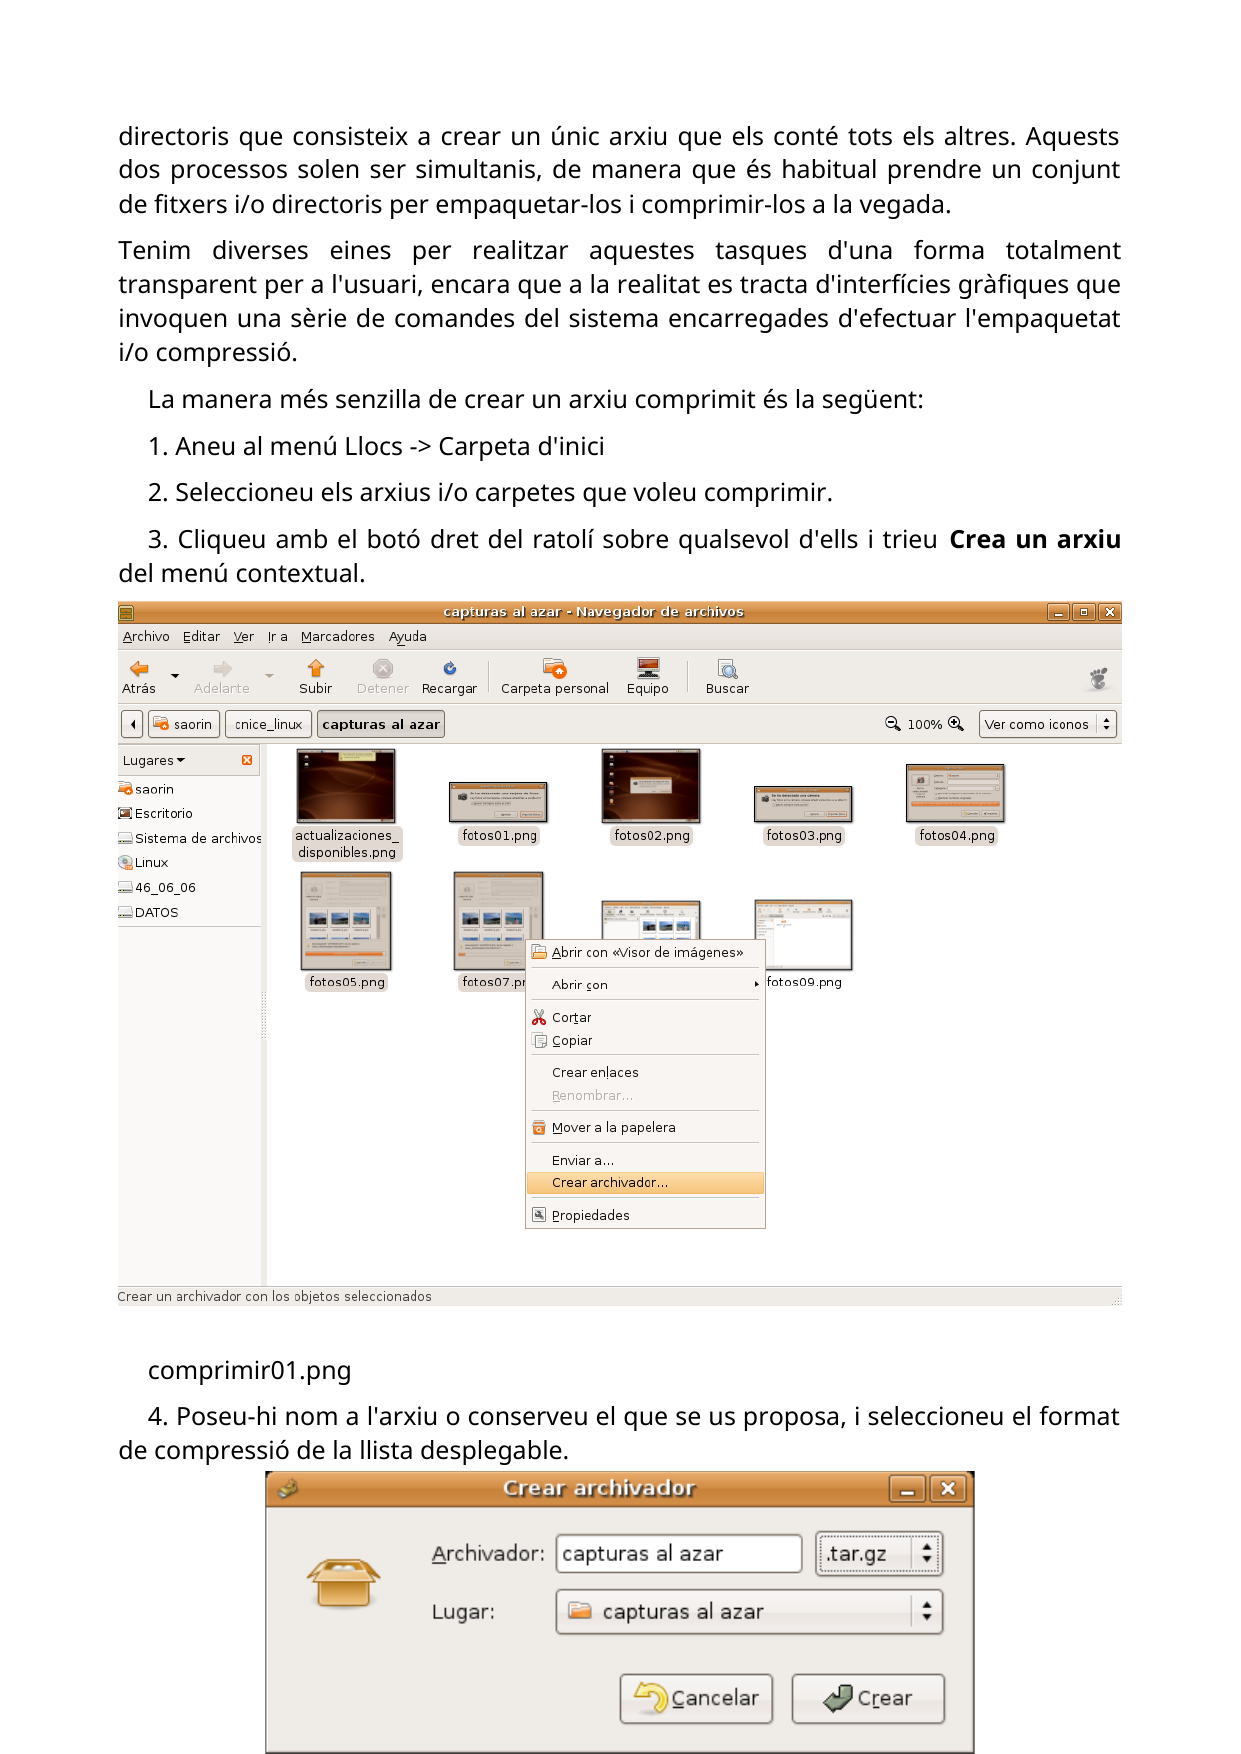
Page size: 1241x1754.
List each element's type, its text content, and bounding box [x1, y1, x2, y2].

text 1. Aneu al menú Llocs -> Carpeta d'inici [118, 428, 1122, 462]
text comprimir01.png [118, 1352, 1122, 1386]
text Tenim diverses eines per realitzar aquestes tasques d'una forma totalment transparent per a l'usuari, encara que a la realitat es tracta d'interfícies gràfiques que invoquen una sèrie de comandes del sistema encarregades d'efectuar l'empaquetat i/o compressió. [118, 233, 1122, 369]
text 4. Poseu-hi nom a l'arxiu o conserveu el que se us proposa, i seleccioneu el format de compressió de la llista desplegable. [118, 1399, 1122, 1467]
picture [265, 1471, 975, 1754]
picture [118, 601, 1122, 1306]
text 3. Cliqueu amb el botó dret del ratolí sobre qualsevol d'ells i trieu Crea un arxiu del menú contextual. [118, 521, 1122, 589]
text directoris que consisteix a crear un únic arxiu que els conté tots els altres. Aquests dos processos solen ser simultanis, de manera que és habitual prendre un conjunt de fitxers i/o directoris per empaquetar-los i comprimir-los a la vegada. [118, 118, 1122, 220]
text La manera més senzilla de crear un arxiu comprimit és la següent: [118, 382, 1122, 416]
text 2. Seleccioneu els arxius i/o carpetes que voleu comprimir. [118, 475, 1122, 509]
